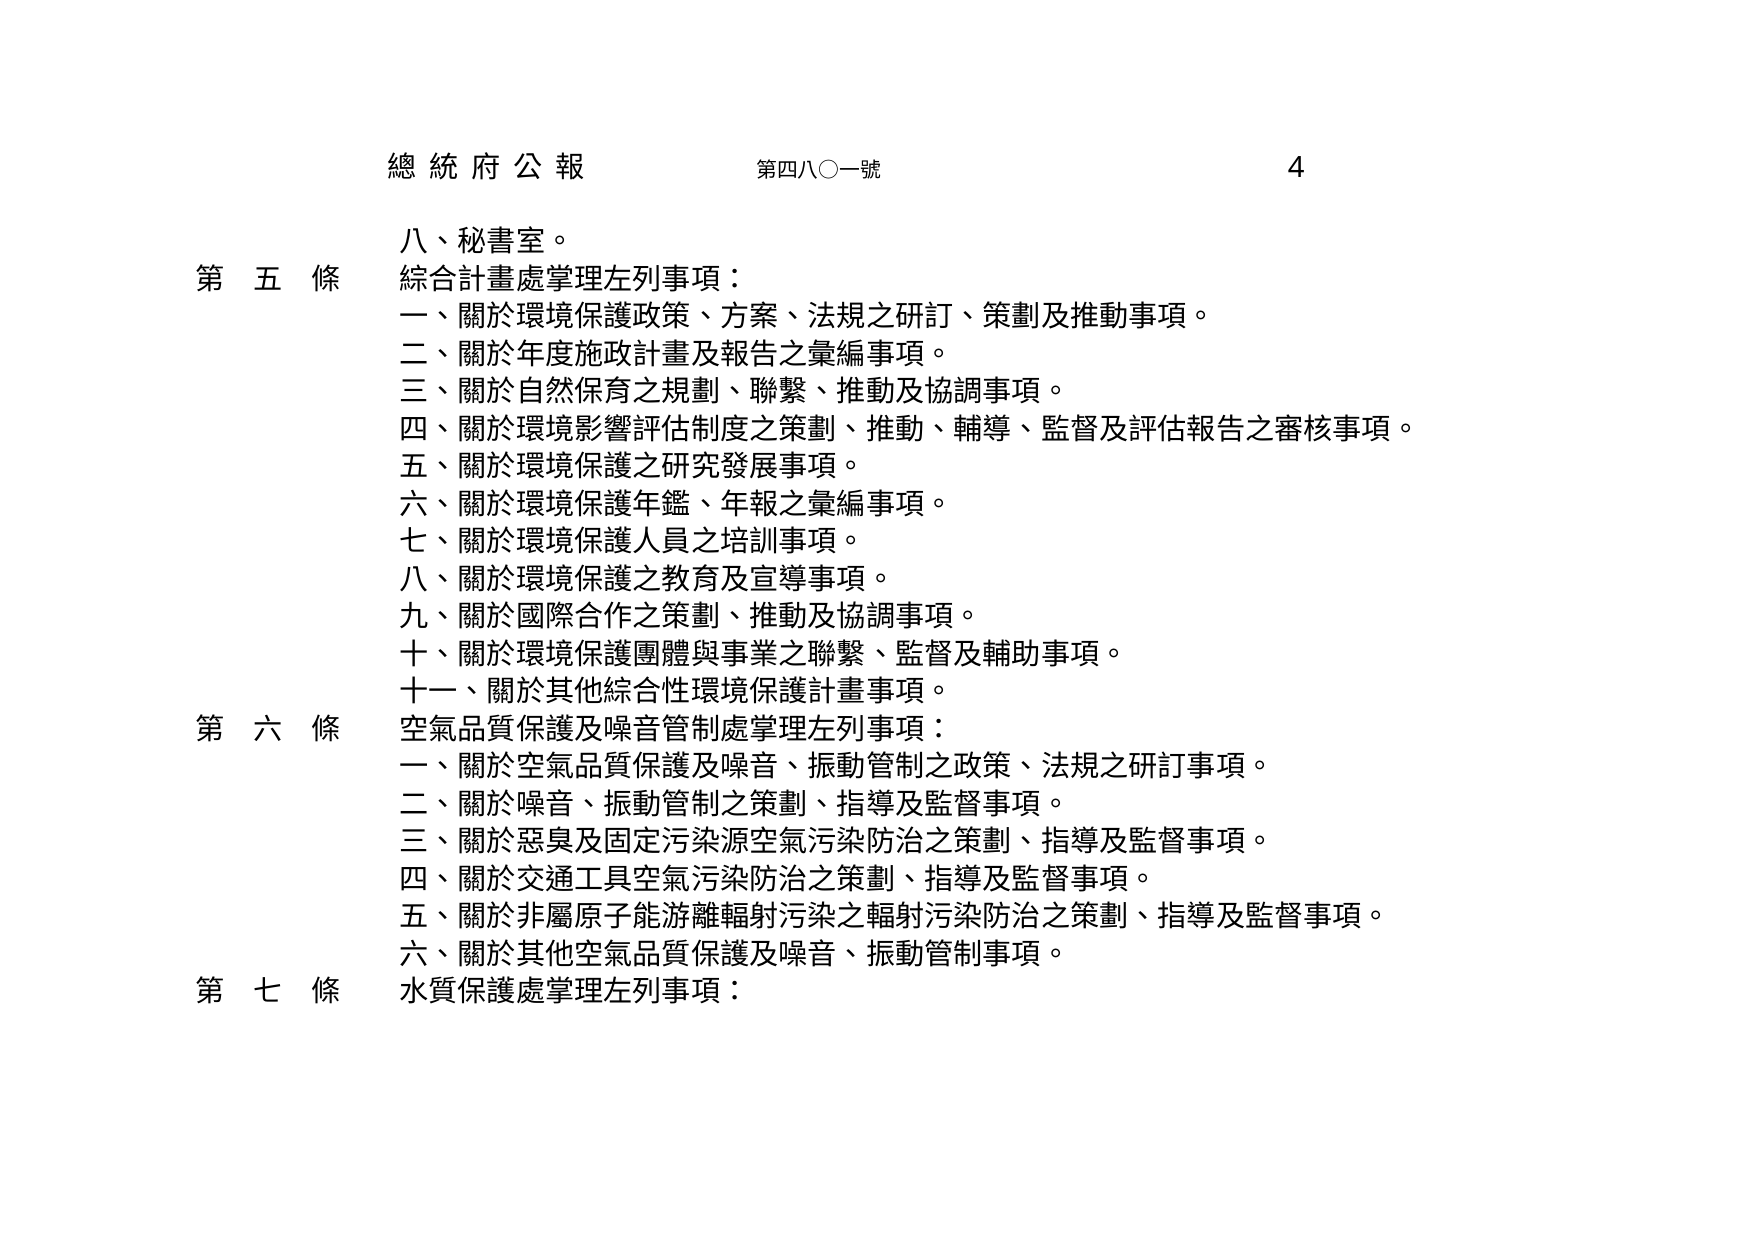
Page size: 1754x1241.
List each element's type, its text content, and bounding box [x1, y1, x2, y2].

text 五、關於非屬原子能游離輻射污染之輻射污染防治之策劃、指導及監督事項。 [399, 897, 1559, 934]
text 三、關於自然保育之規劃、聯繫、推動及協調事項。 [399, 372, 1559, 409]
text 五、關於環境保護之研究發展事項。 [399, 447, 1559, 484]
text 三、關於惡臭及固定污染源空氣污染防治之策劃、指導及監督事項。 [399, 822, 1559, 859]
text 第 五 條 綜合計畫處掌理左列事項： [195, 259, 1559, 297]
text 第 六 條 空氣品質保護及噪音管制處掌理左列事項： [195, 709, 1559, 747]
text 九、關於國際合作之策劃、推動及協調事項。 [399, 597, 1559, 634]
text 第 七 條 水質保護處掌理左列事項： [195, 972, 1559, 1009]
text 一、關於環境保護政策、方案、法規之研訂、策劃及推動事項。 [399, 297, 1559, 334]
text 一、關於空氣品質保護及噪音、振動管制之政策、法規之研訂事項。 [399, 747, 1559, 784]
text 六、關於其他空氣品質保護及噪音、振動管制事項。 [399, 934, 1559, 972]
text 十、關於環境保護團體與事業之聯繫、監督及輔助事項。 [399, 634, 1559, 672]
text 八、關於環境保護之教育及宣導事項。 [399, 559, 1559, 597]
text 七、關於環境保護人員之培訓事項。 [399, 522, 1559, 559]
text 六、關於環境保護年鑑、年報之彙編事項。 [399, 484, 1559, 522]
text 二、關於噪音、振動管制之策劃、指導及監督事項。 [399, 784, 1559, 822]
text 四、關於環境影響評估制度之策劃、推動、輔導、監督及評估報告之審核事項。 [399, 409, 1559, 447]
text 八、秘書室。 [399, 222, 1559, 259]
text 十一、關於其他綜合性環境保護計畫事項。 [399, 672, 1559, 709]
text 二、關於年度施政計畫及報告之彙編事項。 [399, 334, 1559, 372]
text 四、關於交通工具空氣污染防治之策劃、指導及監督事項。 [399, 859, 1559, 897]
